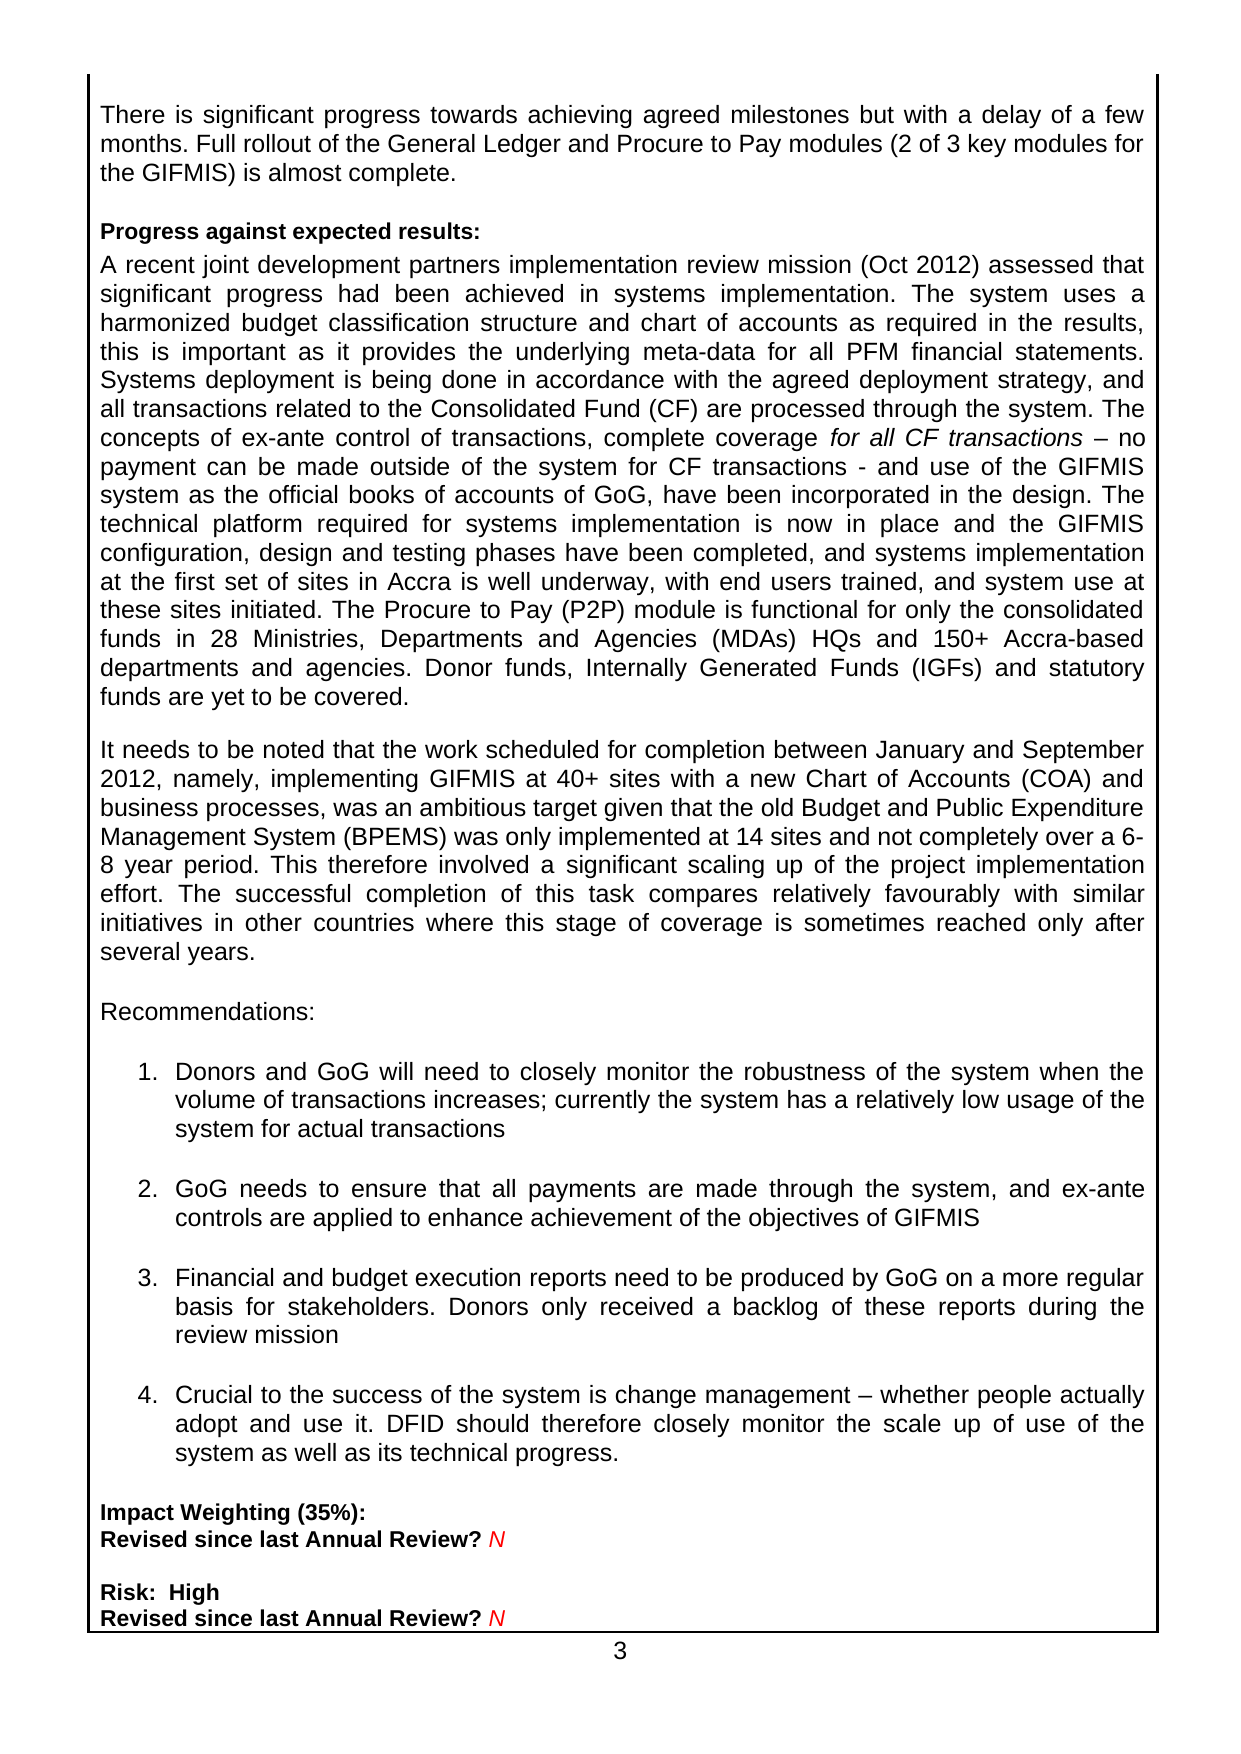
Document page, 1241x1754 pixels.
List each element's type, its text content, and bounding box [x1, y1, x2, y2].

table_cell There is significant progress towards achieving agreed milestones but with a delay of a few months. Full rollout of the General Ledger and Procure to Pay modules (2 of 3 key modules for the GIFMIS) is almost complete. [90, 74, 1156, 193]
table_cell Progress against expected results: A recent joint development partners implementation review mission (Oct 2012) assessed that significant progress had been achieved in systems implementation. The system uses a harmonized budget classification structure and chart of accounts as required in the results, this is important as it provides the underlying meta-data for all PFM financial statements. Systems deployment is being done in accordance with the agreed deployment strategy, and all transactions related to the Consolidated Fund (CF) are processed through the system. The concepts of ex-ante control of transactions, complete coverage for all CF transactions – no payment can be made outside of the system for CF transactions - and use of the GIFMIS system as the official books of accounts of GoG, have been incorporated in the design. The technical platform required for systems implementation is now in place and the GIFMIS configuration, design and testing phases have been completed, and systems implementation at the first set of sites in Accra is well underway, with end users trained, and system use at these sites initiated. The Procure to Pay (P2P) module is functional for only the consolidated funds in 28 Ministries, Departments and Agencies (MDAs) HQs and 150+ Accra-based departments and agencies. Donor funds, Internally Generated Funds (IGFs) and statutory funds are yet to be covered. It needs to be noted that the work scheduled for completion between January and September 2012, namely, implementing GIFMIS at 40+ sites with a new Chart of Accounts (COA) and business processes, was an ambitious target given that the old Budget and Public Expenditure Management System (BPEMS) was only implemented at 14 sites and not completely over a 6-8 year period. This therefore involved a significant scaling up of the project implementation effort. The successful completion of this task compares relatively favourably with similar initiatives in other countries where this stage of coverage is sometimes reached only after several years. Recommendations: Donors and GoG will need to closely monitor the robustness of the system when the volume of transactions increases; currently the system has a relatively low usage of the system for actual transactions GoG needs to ensure that all payments are made through the system, and ex-ante controls are applied to enhance achievement of the objectives of GIFMIS Financial and budget execution reports need to be produced by GoG on a more regular basis for stakeholders. Donors only received a backlog of these reports during the review mission Crucial to the success of the system is change management – whether people actually adopt and use it. DFID should therefore closely monitor the scale up of use of the system as well as its technical progress. Impact Weighting (35%): Revised since last Annual Review? N Risk: High Revised since last Annual Review? N [90, 193, 1156, 1631]
